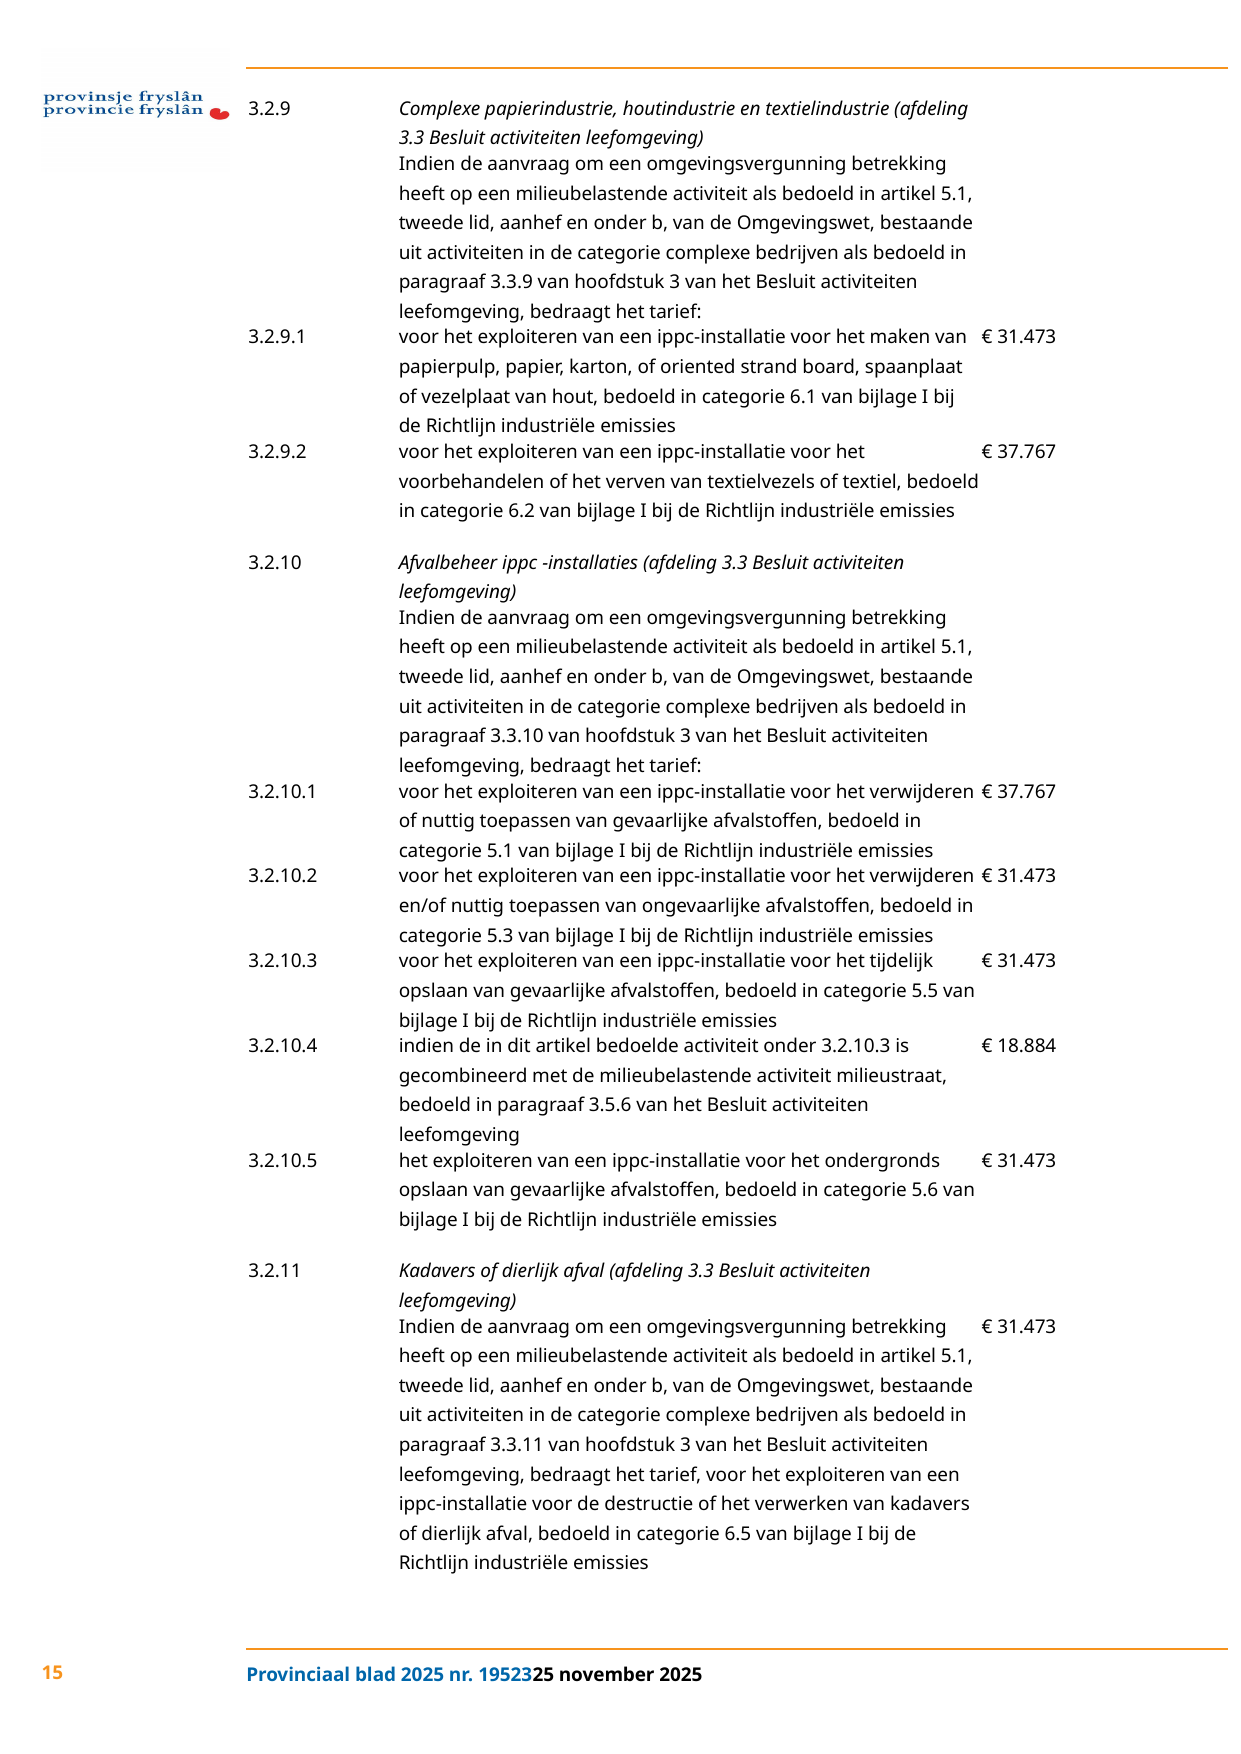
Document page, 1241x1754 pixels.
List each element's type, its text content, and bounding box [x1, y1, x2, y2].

table_cell het exploiteren van een ippc-installatie voor het ondergronds opslaan van gevaarlijke afvalstoffen, bedoeld in categorie 5.6 van bijlage I bij de Richtlijn industriële emissies [399, 1147, 981, 1232]
table_cell [399, 1575, 981, 1601]
table_cell [399, 523, 981, 549]
table_cell [981, 549, 1152, 604]
table_cell Indien de aanvraag om een omgevingsvergunning betrekking heeft op een milieubelastende activiteit als bedoeld in artikel 5.1, tweede lid, aanhef en onder b, van de Omgevingswet, bestaande uit activiteiten in de categorie complexe bedrijven als bedoeld in paragraaf 3.3.11 van hoofdstuk 3 van het Besluit activiteiten leefomgeving, bedraagt het tarief, voor het exploiteren van een ippc-installatie voor de destructie of het verwerken van kadavers of dierlijk afval, bedoeld in categorie 6.5 van bijlage I bij de Richtlijn industriële emissies [399, 1313, 981, 1575]
table_cell € 31.473 [981, 1313, 1152, 1575]
table_cell 3.2.10.3 [248, 948, 398, 1032]
table_cell [981, 1258, 1152, 1313]
table_cell Complexe papierindustrie, houtindustrie en textielindustrie (afdeling 3.3 Besluit activiteiten leefomgeving) [399, 95, 981, 150]
table_cell [981, 1575, 1152, 1601]
table_cell [981, 1232, 1152, 1258]
table_cell Afvalbeheer ippc -installaties (afdeling 3.3 Besluit activiteiten leefomgeving) [399, 549, 981, 604]
table_cell voor het exploiteren van een ippc-installatie voor het tijdelijk opslaan van gevaarlijke afvalstoffen, bedoeld in categorie 5.5 van bijlage I bij de Richtlijn industriële emissies [399, 948, 981, 1032]
table_cell [981, 95, 1152, 150]
table_cell Kadavers of dierlijk afval (afdeling 3.3 Besluit activiteiten leefomgeving) [399, 1258, 981, 1313]
table_cell [248, 1232, 398, 1258]
table_cell [981, 150, 1152, 324]
table_cell [248, 523, 398, 549]
table_cell voor het exploiteren van een ippc-installatie voor het verwijderen en/of nuttig toepassen van ongevaarlijke afvalstoffen, bedoeld in categorie 5.3 van bijlage I bij de Richtlijn industriële emissies [399, 863, 981, 948]
table_cell € 31.473 [981, 948, 1152, 1032]
table_cell 3.2.11 [248, 1258, 398, 1313]
table_cell voor het exploiteren van een ippc-installatie voor het voorbehandelen of het verven van textielvezels of textiel, bedoeld in categorie 6.2 van bijlage I bij de Richtlijn industriële emissies [399, 438, 981, 523]
table_cell 3.2.10.1 [248, 778, 398, 863]
table_cell 3.2.10.4 [248, 1033, 398, 1147]
table_cell [248, 1313, 398, 1575]
table_cell 3.2.10.5 [248, 1147, 398, 1232]
table_cell indien de in dit artikel bedoelde activiteit onder 3.2.10.3 is gecombineerd met de milieubelastende activiteit milieustraat, bedoeld in paragraaf 3.5.6 van het Besluit activiteiten leefomgeving [399, 1033, 981, 1147]
table_cell € 31.473 [981, 324, 1152, 438]
table_cell € 18.884 [981, 1033, 1152, 1147]
table_cell voor het exploiteren van een ippc-installatie voor het verwijderen of nuttig toepassen van gevaarlijke afvalstoffen, bedoeld in categorie 5.1 van bijlage I bij de Richtlijn industriële emissies [399, 778, 981, 863]
picture [41, 47, 231, 172]
table_cell € 37.767 [981, 778, 1152, 863]
table_cell € 31.473 [981, 1147, 1152, 1232]
table_cell voor het exploiteren van een ippc-installatie voor het maken van papierpulp, papier, karton, of oriented strand board, spaanplaat of vezelplaat van hout, bedoeld in categorie 6.1 van bijlage I bij de Richtlijn industriële emissies [399, 324, 981, 438]
table_cell Indien de aanvraag om een omgevingsvergunning betrekking heeft op een milieubelastende activiteit als bedoeld in artikel 5.1, tweede lid, aanhef en onder b, van de Omgevingswet, bestaande uit activiteiten in de categorie complexe bedrijven als bedoeld in paragraaf 3.3.10 van hoofdstuk 3 van het Besluit activiteiten leefomgeving, bedraagt het tarief: [399, 604, 981, 778]
table_cell [248, 1575, 398, 1601]
table_cell 3.2.9 [248, 95, 398, 150]
table_cell Indien de aanvraag om een omgevingsvergunning betrekking heeft op een milieubelastende activiteit als bedoeld in artikel 5.1, tweede lid, aanhef en onder b, van de Omgevingswet, bestaande uit activiteiten in de categorie complexe bedrijven als bedoeld in paragraaf 3.3.9 van hoofdstuk 3 van het Besluit activiteiten leefomgeving, bedraagt het tarief: [399, 150, 981, 324]
table_cell [248, 604, 398, 778]
table_cell € 31.473 [981, 863, 1152, 948]
table_cell 3.2.9.2 [248, 438, 398, 523]
table_cell [981, 604, 1152, 778]
table_cell 3.2.10 [248, 549, 398, 604]
table_cell [981, 523, 1152, 549]
table_cell 3.2.9.1 [248, 324, 398, 438]
table_cell [399, 1232, 981, 1258]
table_cell [248, 150, 398, 324]
table_cell € 37.767 [981, 438, 1152, 523]
table_cell 3.2.10.2 [248, 863, 398, 948]
